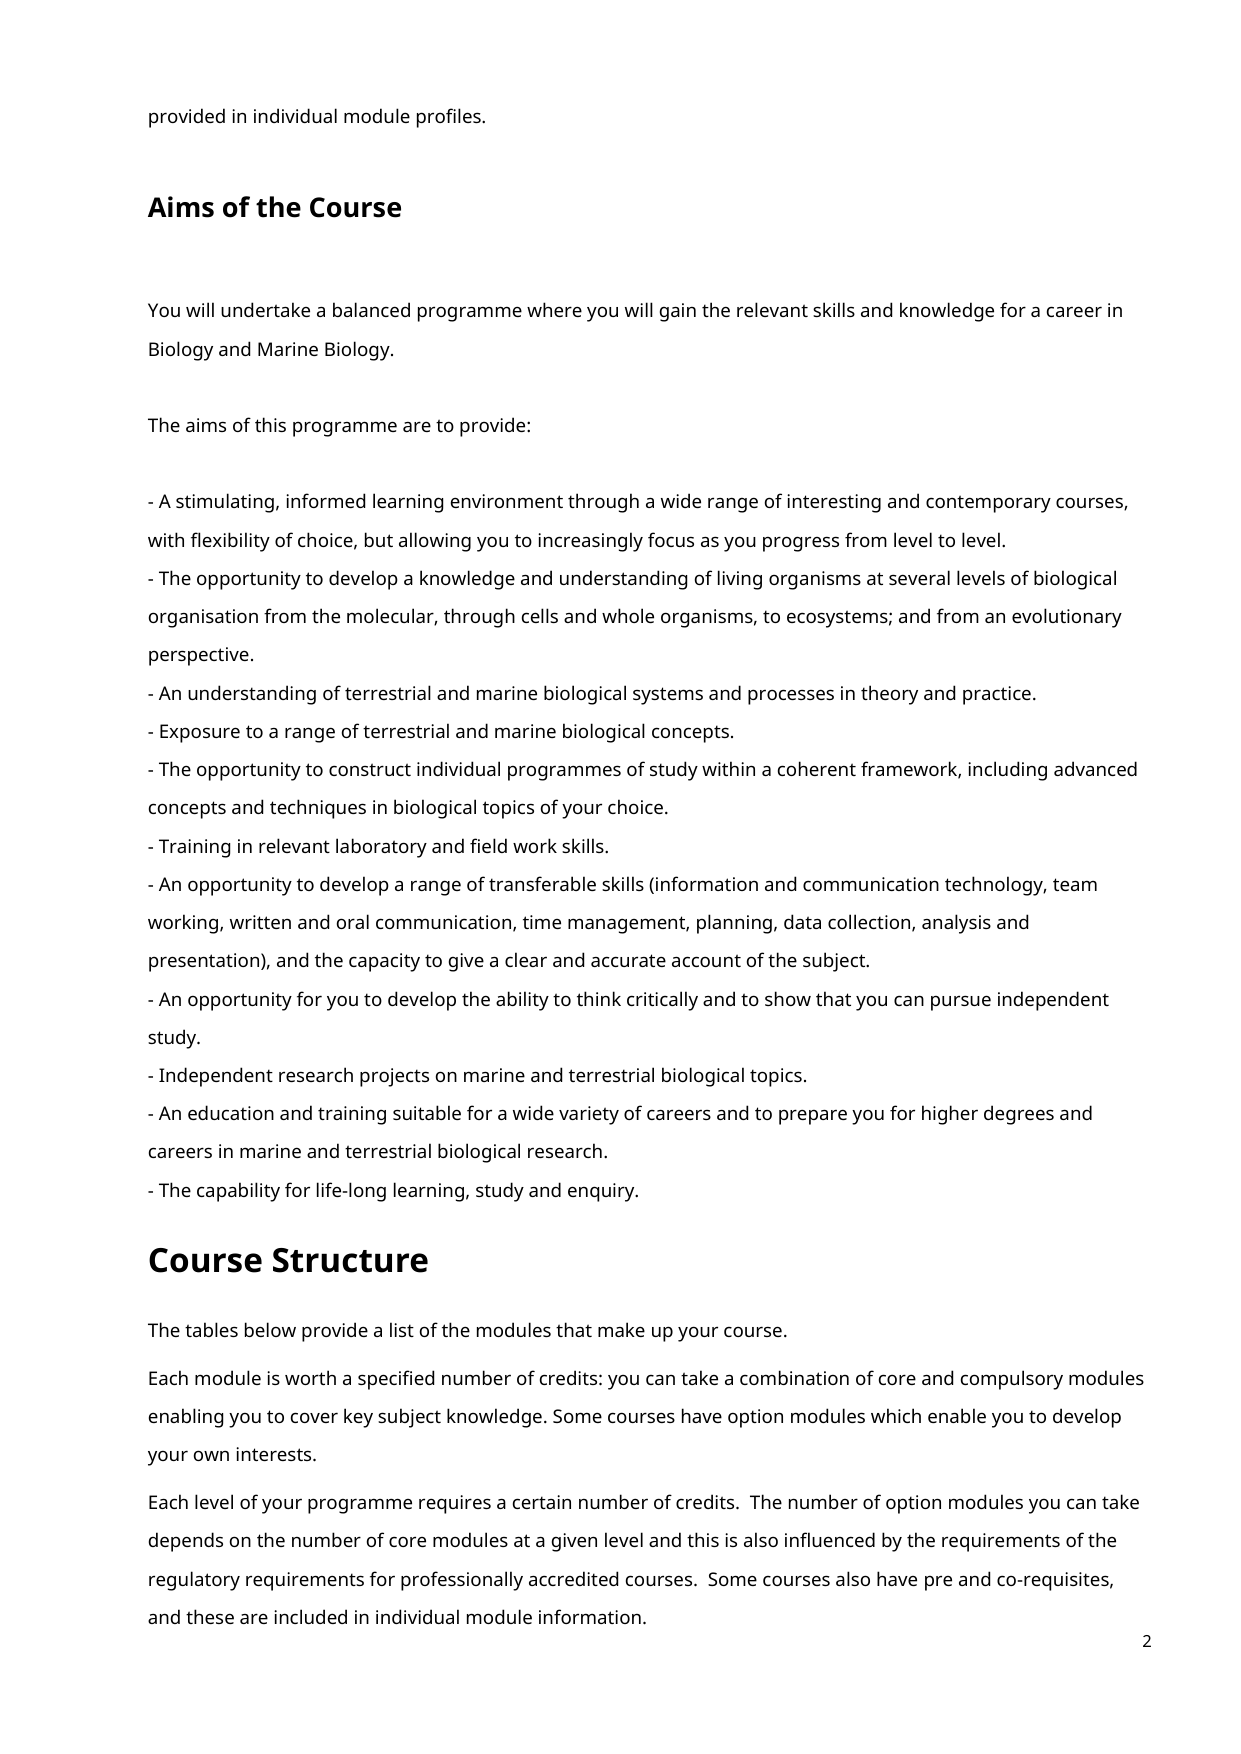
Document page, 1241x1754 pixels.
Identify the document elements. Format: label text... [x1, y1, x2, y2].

subtitle Aims of the Course [148, 188, 1152, 225]
text Each level of your programme requires a certain number of credits. The number of option modules you can take depends on the number of core modules at a given level and this is also influenced by the requirements of the regulatory requirements for professionally accredited courses. Some courses also have pre and co-requisites, and these are included in individual module information. [148, 1489, 1152, 1629]
text You will undertake a balanced programme where you will gain the relevant skills and knowledge for a career in Biology and Marine Biology. The aims of this programme are to provide: - A stimulating, informed learning environment through a wide range of interesting and contemporary courses, with flexibility of choice, but allowing you to increasingly focus as you progress from level to level. - The opportunity to develop a knowledge and understanding of living organisms at several levels of biological organisation from the molecular, through cells and whole organisms, to ecosystems; and from an evolutionary perspective. - An understanding of terrestrial and marine biological systems and processes in theory and practice. - Exposure to a range of terrestrial and marine biological concepts. - The opportunity to construct individual programmes of study within a coherent framework, including advanced concepts and techniques in biological topics of your choice. - Training in relevant laboratory and field work skills. - An opportunity to develop a range of transferable skills (information and communication technology, team working, written and oral communication, time management, planning, data collection, analysis and presentation), and the capacity to give a clear and accurate account of the subject. - An opportunity for you to develop the ability to think critically and to show that you can pursue independent study. - Independent research projects on marine and terrestrial biological topics. - An education and training suitable for a wide variety of careers and to prepare you for higher degrees and careers in marine and terrestrial biological research. - The capability for life-long learning, study and enquiry. [148, 298, 1152, 1202]
subtitle Course Structure [148, 1237, 1152, 1282]
text Each module is worth a specified number of credits: you can take a combination of core and compulsory modules enabling you to cover key subject knowledge. Some courses have option modules which enable you to develop your own interests. [148, 1365, 1152, 1467]
text The tables below provide a list of the modules that make up your course. [148, 1318, 1152, 1343]
text provided in individual module profiles. [148, 103, 1145, 129]
